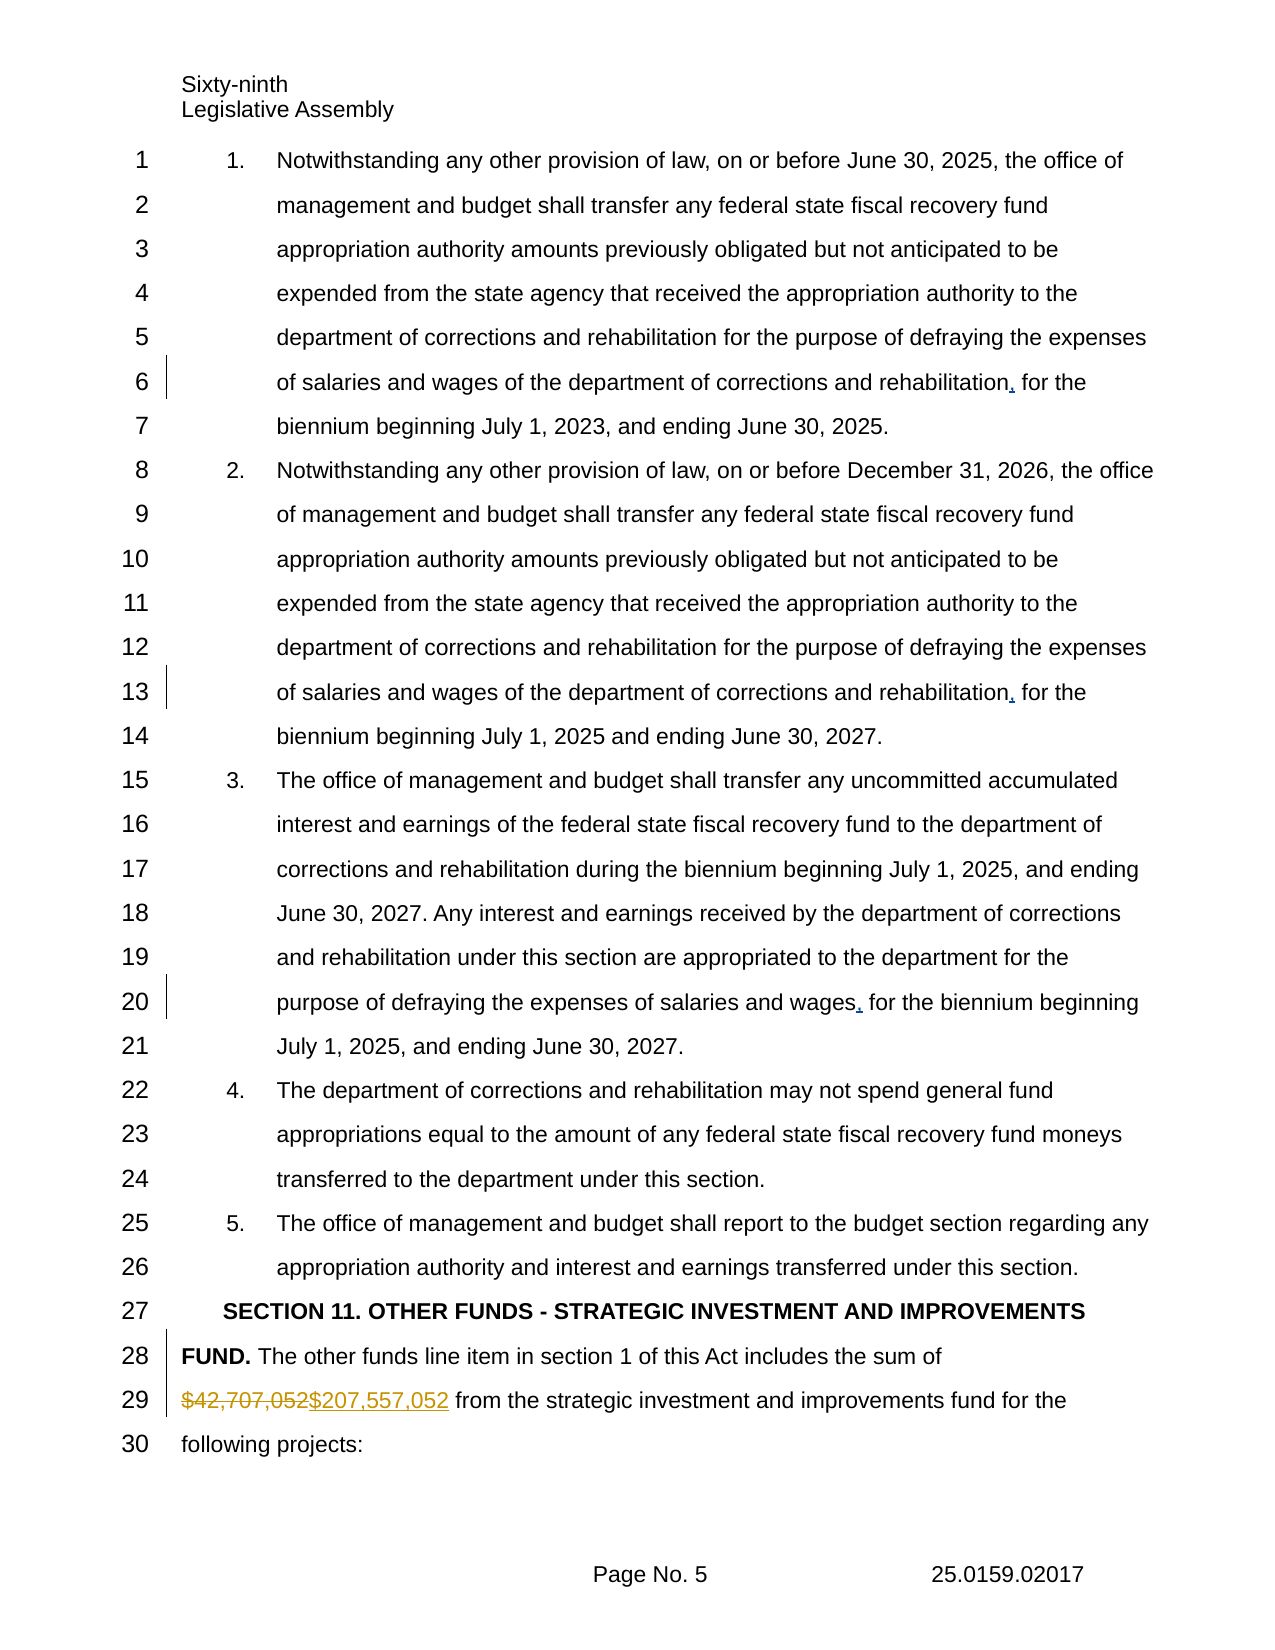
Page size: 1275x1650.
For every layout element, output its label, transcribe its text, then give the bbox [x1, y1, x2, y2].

text 5. The office of management and budget shall report to the budget section regarding any appropriation authority and interest and earnings transferred under this section. [181, 1196, 1154, 1284]
text SECTION 11. OTHER FUNDS - STRATEGIC INVESTMENT AND IMPROVEMENTS FUND. The other funds line item in section 1 of this Act includes the sum of $207,557,052 from the strategic investment and improvements fund for the following projects: [181, 1284, 1154, 1461]
text 4. The department of corrections and rehabilitation may not spend general fund appropriations equal to the amount of any federal state fiscal recovery fund moneys transferred to the department under this section. [181, 1063, 1154, 1196]
text 2. Notwithstanding any other provision of law, on or before December 31, 2026, the office of management and budget shall transfer any federal state fiscal recovery fund appropriation authority amounts previously obligated but not anticipated to be expended from the state agency that received the appropriation authority to the department of corrections and rehabilitation for the purpose of defraying the expenses of salaries and wages of the department of corrections and rehabilitation, for the biennium beginning July 1, 2025 and ending June 30, 2027. [181, 443, 1154, 753]
text 3. The office of management and budget shall transfer any uncommitted accumulated interest and earnings of the federal state fiscal recovery fund to the department of corrections and rehabilitation during the biennium beginning July 1, 2025, and ending June 30, 2027. Any interest and earnings received by the department of corrections and rehabilitation under this section are appropriated to the department for the purpose of defraying the expenses of salaries and wages, for the biennium beginning July 1, 2025, and ending June 30, 2027. [181, 753, 1154, 1063]
text 1. Notwithstanding any other provision of law, on or before June 30, 2025, the office of management and budget shall transfer any federal state fiscal recovery fund appropriation authority amounts previously obligated but not anticipated to be expended from the state agency that received the appropriation authority to the department of corrections and rehabilitation for the purpose of defraying the expenses of salaries and wages of the department of corrections and rehabilitation, for the biennium beginning July 1, 2023, and ending June 30, 2025. [181, 133, 1154, 443]
